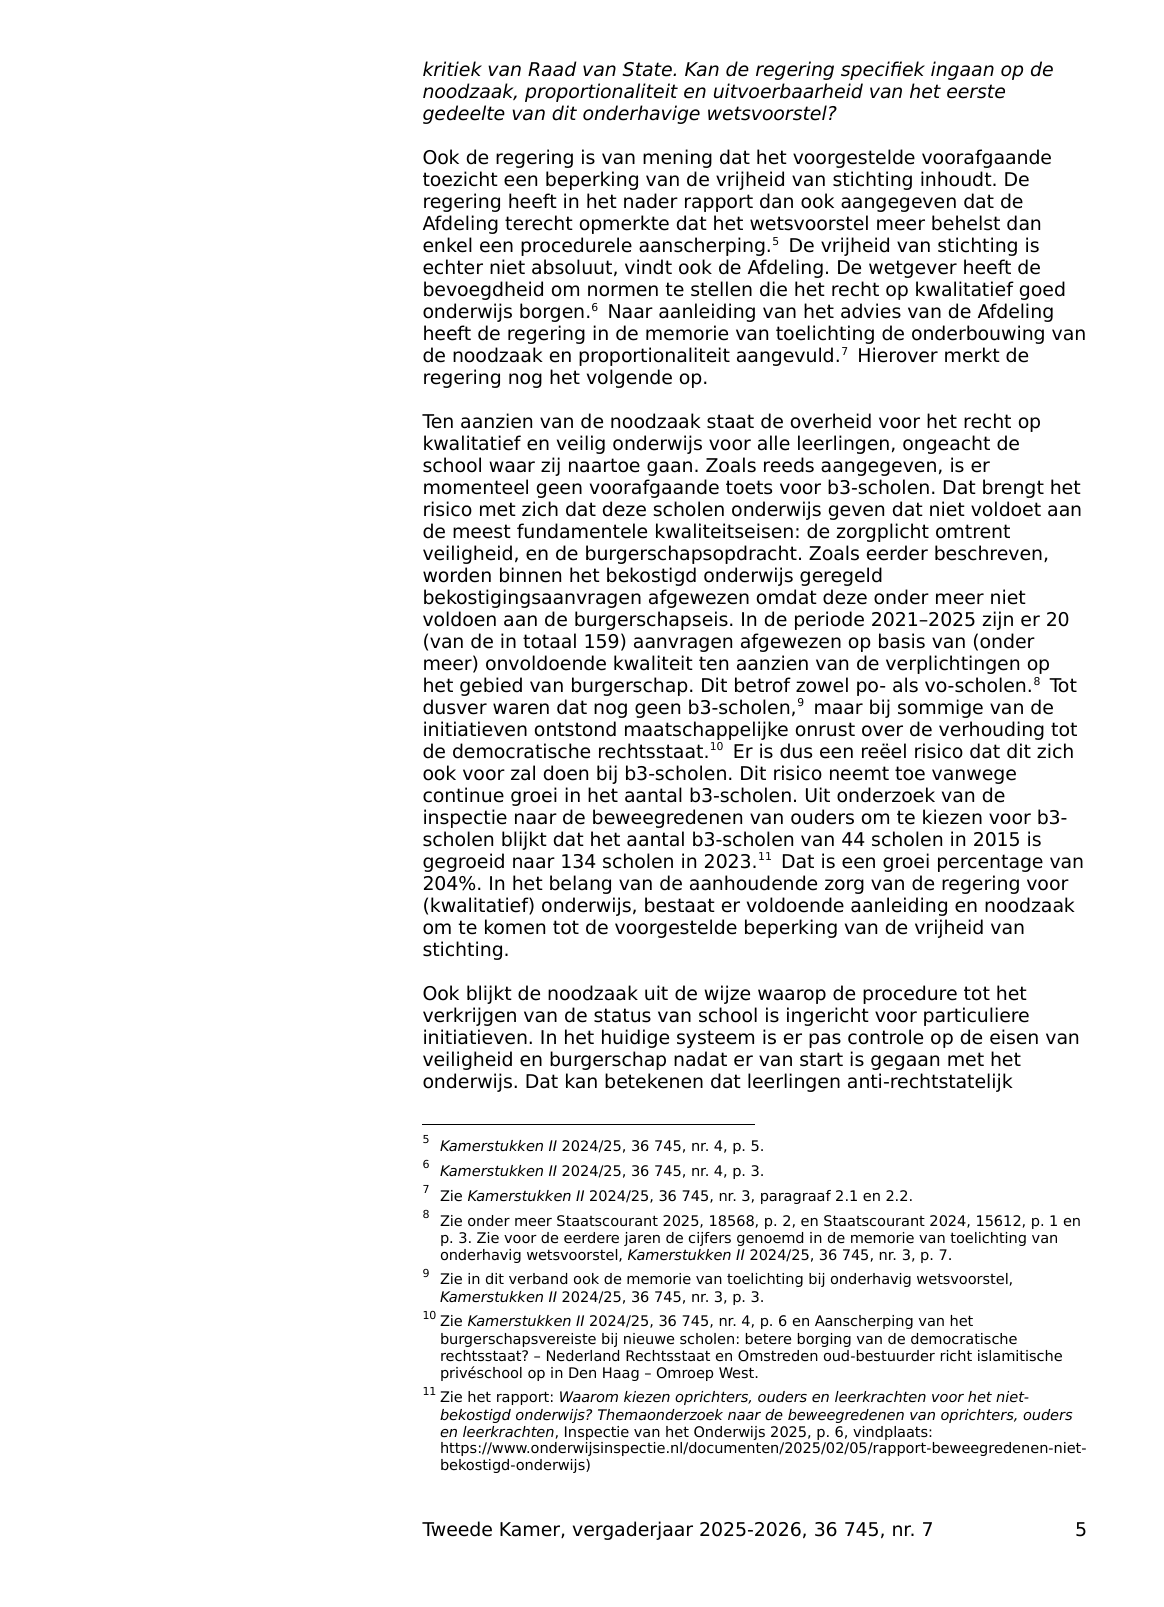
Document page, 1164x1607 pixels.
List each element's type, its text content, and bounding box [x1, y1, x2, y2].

text Zie onder meer Staatscourant 2025, 18568, p. 2, en Staatscourant 2024, 15612, p. 1 en p. 3. Zie voor de eerdere jaren de cijfers genoemd in de memorie van toelichting van onderhavig wetsvoorstel, Kamerstukken II 2024/25, 36 745, nr. 3, p. 7. [422, 1208, 1087, 1264]
text Ook blijkt de noodzaak uit de wijze waarop de procedure tot het verkrijgen van de status van school is ingericht voor particuliere initiatieven. In het huidige systeem is er pas controle op de eisen van veiligheid en burgerschap nadat er van start is gegaan met het onderwijs. Dat kan betekenen dat leerlingen anti-rechtstatelijk [422, 983, 1087, 1093]
text Zie in dit verband ook de memorie van toelichting bij onderhavig wetsvoorstel, Kamerstukken II 2024/25, 36 745, nr. 3, p. 3. [422, 1267, 1087, 1306]
text Ten aanzien van de noodzaak staat de overheid voor het recht op kwalitatief en veilig onderwijs voor alle leerlingen, ongeacht de school waar zij naartoe gaan. Zoals reeds aangegeven, is er momenteel geen voorafgaande toets voor b3-scholen. Dat brengt het risico met zich dat deze scholen onderwijs geven dat niet voldoet aan de meest fundamentele kwaliteitseisen: de zorgplicht omtrent veiligheid, en de burgerschapsopdracht. Zoals eerder beschreven, worden binnen het bekostigd onderwijs geregeld bekostigingsaanvragen afgewezen omdat deze onder meer niet voldoen aan de burgerschapseis. In de periode 2021–2025 zijn er 20 (van de in totaal 159) aanvragen afgewezen op basis van (onder meer) onvoldoende kwaliteit ten aanzien van de verplichtingen op het gebied van burgerschap. Dit betrof zowel po- als vo-scholen. Tot dusver waren dat nog geen b3-scholen, maar bij sommige van de initiatieven ontstond maatschappelijke onrust over de verhouding tot de democratische rechtsstaat. Er is dus een reëel risico dat dit zich ook voor zal doen bij b3-scholen. Dit risico neemt toe vanwege continue groei in het aantal b3-scholen. Uit onderzoek van de inspectie naar de beweegredenen van ouders om te kiezen voor b3-scholen blijkt dat het aantal b3-scholen van 44 scholen in 2015 is gegroeid naar 134 scholen in 2023. Dat is een groei percentage van 204%. In het belang van de aanhoudende zorg van de regering voor (kwalitatief) onderwijs, bestaat er voldoende aanleiding en noodzaak om te komen tot de voorgestelde beperking van de vrijheid van stichting. [422, 411, 1087, 961]
text Kamerstukken II 2024/25, 36 745, nr. 4, p. 3. [422, 1158, 1087, 1181]
text Zie het rapport: Waarom kiezen oprichters, ouders en leerkrachten voor het niet-bekostigd onderwijs? Themaonderzoek naar de beweegredenen van oprichters, ouders en leerkrachten, Inspectie van het Onderwijs 2025, p. 6, vindplaats: https://www.onderwijsinspectie.nl/documenten/2025/02/05/rapport-beweegredenen-niet-bekostigd-onderwijs) [422, 1385, 1087, 1474]
text Ook de regering is van mening dat het voorgestelde voorafgaande toezicht een beperking van de vrijheid van stichting inhoudt. De regering heeft in het nader rapport dan ook aangegeven dat de Afdeling terecht opmerkte dat het wetsvoorstel meer behelst dan enkel een procedurele aanscherping. De vrijheid van stichting is echter niet absoluut, vindt ook de Afdeling. De wetgever heeft de bevoegdheid om normen te stellen die het recht op kwalitatief goed onderwijs borgen. Naar aanleiding van het advies van de Afdeling heeft de regering in de memorie van toelichting de onderbouwing van de noodzaak en proportionaliteit aangevuld. Hierover merkt de regering nog het volgende op. [422, 147, 1087, 389]
text kritiek van Raad van State. Kan de regering specifiek ingaan op de noodzaak, proportionaliteit en uitvoerbaarheid van het eerste gedeelte van dit onderhavige wetsvoorstel? [422, 59, 1087, 125]
text Zie Kamerstukken II 2024/25, 36 745, nr. 3, paragraaf 2.1 en 2.2. [422, 1183, 1087, 1206]
text Zie Kamerstukken II 2024/25, 36 745, nr. 4, p. 6 en Aanscherping van het burgerschapsvereiste bij nieuwe scholen: betere borging van de democratische rechtsstaat? – Nederland Rechtsstaat en Omstreden oud-bestuurder richt islamitische privéschool op in Den Haag – Omroep West. [422, 1309, 1087, 1382]
text Kamerstukken II 2024/25, 36 745, nr. 4, p. 5. [422, 1133, 1087, 1156]
